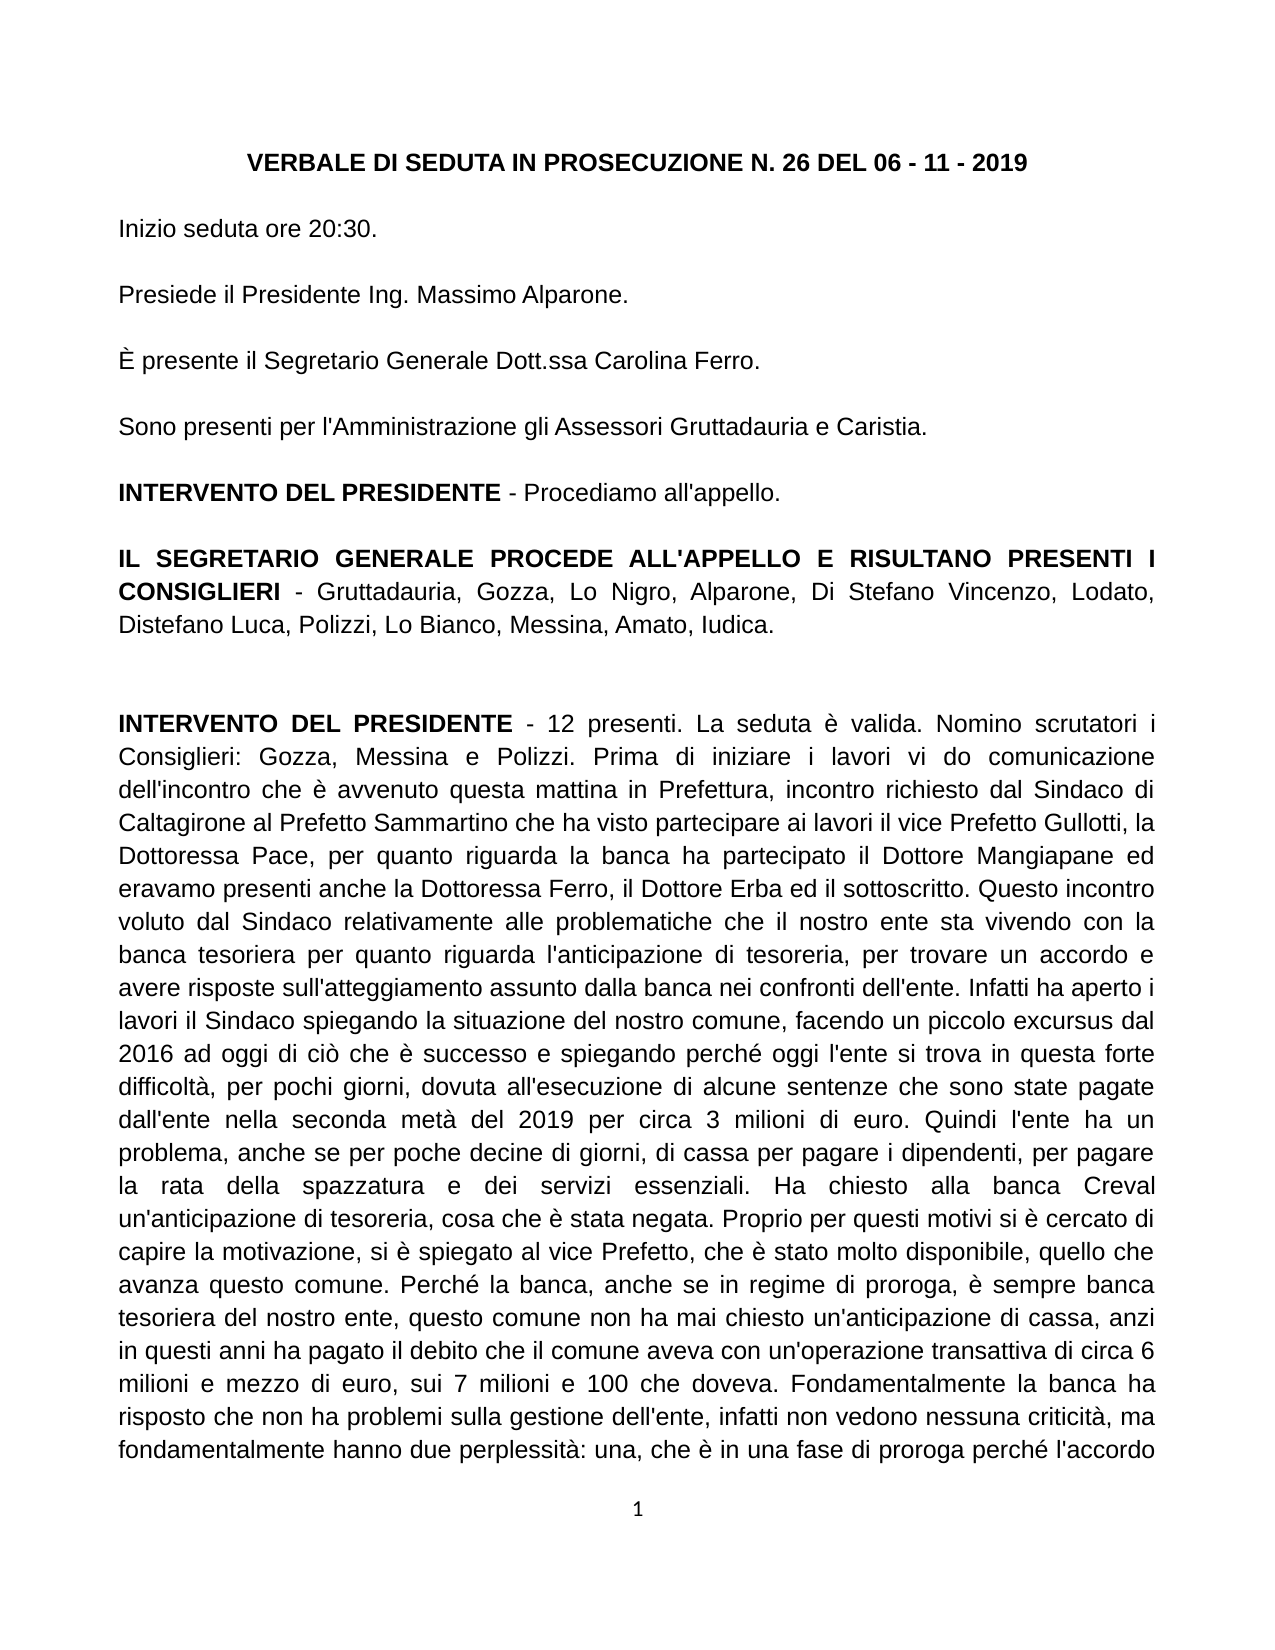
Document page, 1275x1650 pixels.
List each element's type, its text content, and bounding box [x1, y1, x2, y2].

text Presiede il Presidente Ing. Massimo Alparone. [118, 280, 1157, 308]
text Sono presenti per l'Amministrazione gli Assessori Gruttadauria e Caristia. [118, 412, 1157, 441]
text INTERVENTO DEL PRESIDENTE - 12 presenti. La seduta è valida. Nomino scrutatori i Consiglieri: Gozza, Messina e Polizzi. Prima di iniziare i lavori vi do comunicazione dell'incontro che è avvenuto questa mattina in Prefettura, incontro richiesto dal Sindaco di Caltagirone al Prefetto Sammartino che ha visto partecipare ai lavori il vice Prefetto Gullotti, la Dottoressa Pace, per quanto riguarda la banca ha partecipato il Dottore Mangiapane ed eravamo presenti anche la Dottoressa Ferro, il Dottore Erba ed il sottoscritto. Questo incontro voluto dal Sindaco relativamente alle problematiche che il nostro ente sta vivendo con la banca tesoriera per quanto riguarda l'anticipazione di tesoreria, per trovare un accordo e avere risposte sull'atteggiamento assunto dalla banca nei confronti dell'ente. Infatti ha aperto i lavori il Sindaco spiegando la situazione del nostro comune, facendo un piccolo excursus dal 2016 ad oggi di ciò che è successo e spiegando perché oggi l'ente si trova in questa forte difficoltà, per pochi giorni, dovuta all'esecuzione di alcune sentenze che sono state pagate dall'ente nella seconda metà del 2019 per circa 3 milioni di euro. Quindi l'ente ha un problema, anche se per poche decine di giorni, di cassa per pagare i dipendenti, per pagare la rata della spazzatura e dei servizi essenziali. Ha chiesto alla banca Creval un'anticipazione di tesoreria, cosa che è stata negata. Proprio per questi motivi si è cercato di capire la motivazione, si è spiegato al vice Prefetto, che è stato molto disponibile, quello che avanza questo comune. Perché la banca, anche se in regime di proroga, è sempre banca tesoriera del nostro ente, questo comune non ha mai chiesto un'anticipazione di cassa, anzi in questi anni ha pagato il debito che il comune aveva con un'operazione transattiva di circa 6 milioni e mezzo di euro, sui 7 milioni e 100 che doveva. Fondamentalmente la banca ha risposto che non ha problemi sulla gestione dell'ente, infatti non vedono nessuna criticità, ma fondamentalmente hanno due perplessità: una, che è in una fase di proroga perché l'accordo [118, 709, 1157, 1464]
text IL SEGRETARIO GENERALE PROCEDE ALL'APPELLO E RISULTANO PRESENTI I CONSIGLIERI - Gruttadauria, Gozza, Lo Nigro, Alparone, Di Stefano Vincenzo, Lodato, Distefano Luca, Polizzi, Lo Bianco, Messina, Amato, Iudica. [118, 544, 1157, 639]
text INTERVENTO DEL PRESIDENTE - Procediamo all'appello. [118, 478, 1157, 507]
text È presente il Segretario Generale Dott.ssa Carolina Ferro. [118, 346, 1157, 374]
text VERBALE DI SEDUTA IN PROSECUZIONE N. 26 DEL 06 - 11 - 2019 [118, 148, 1157, 176]
text Inizio seduta ore 20:30. [118, 214, 1157, 242]
